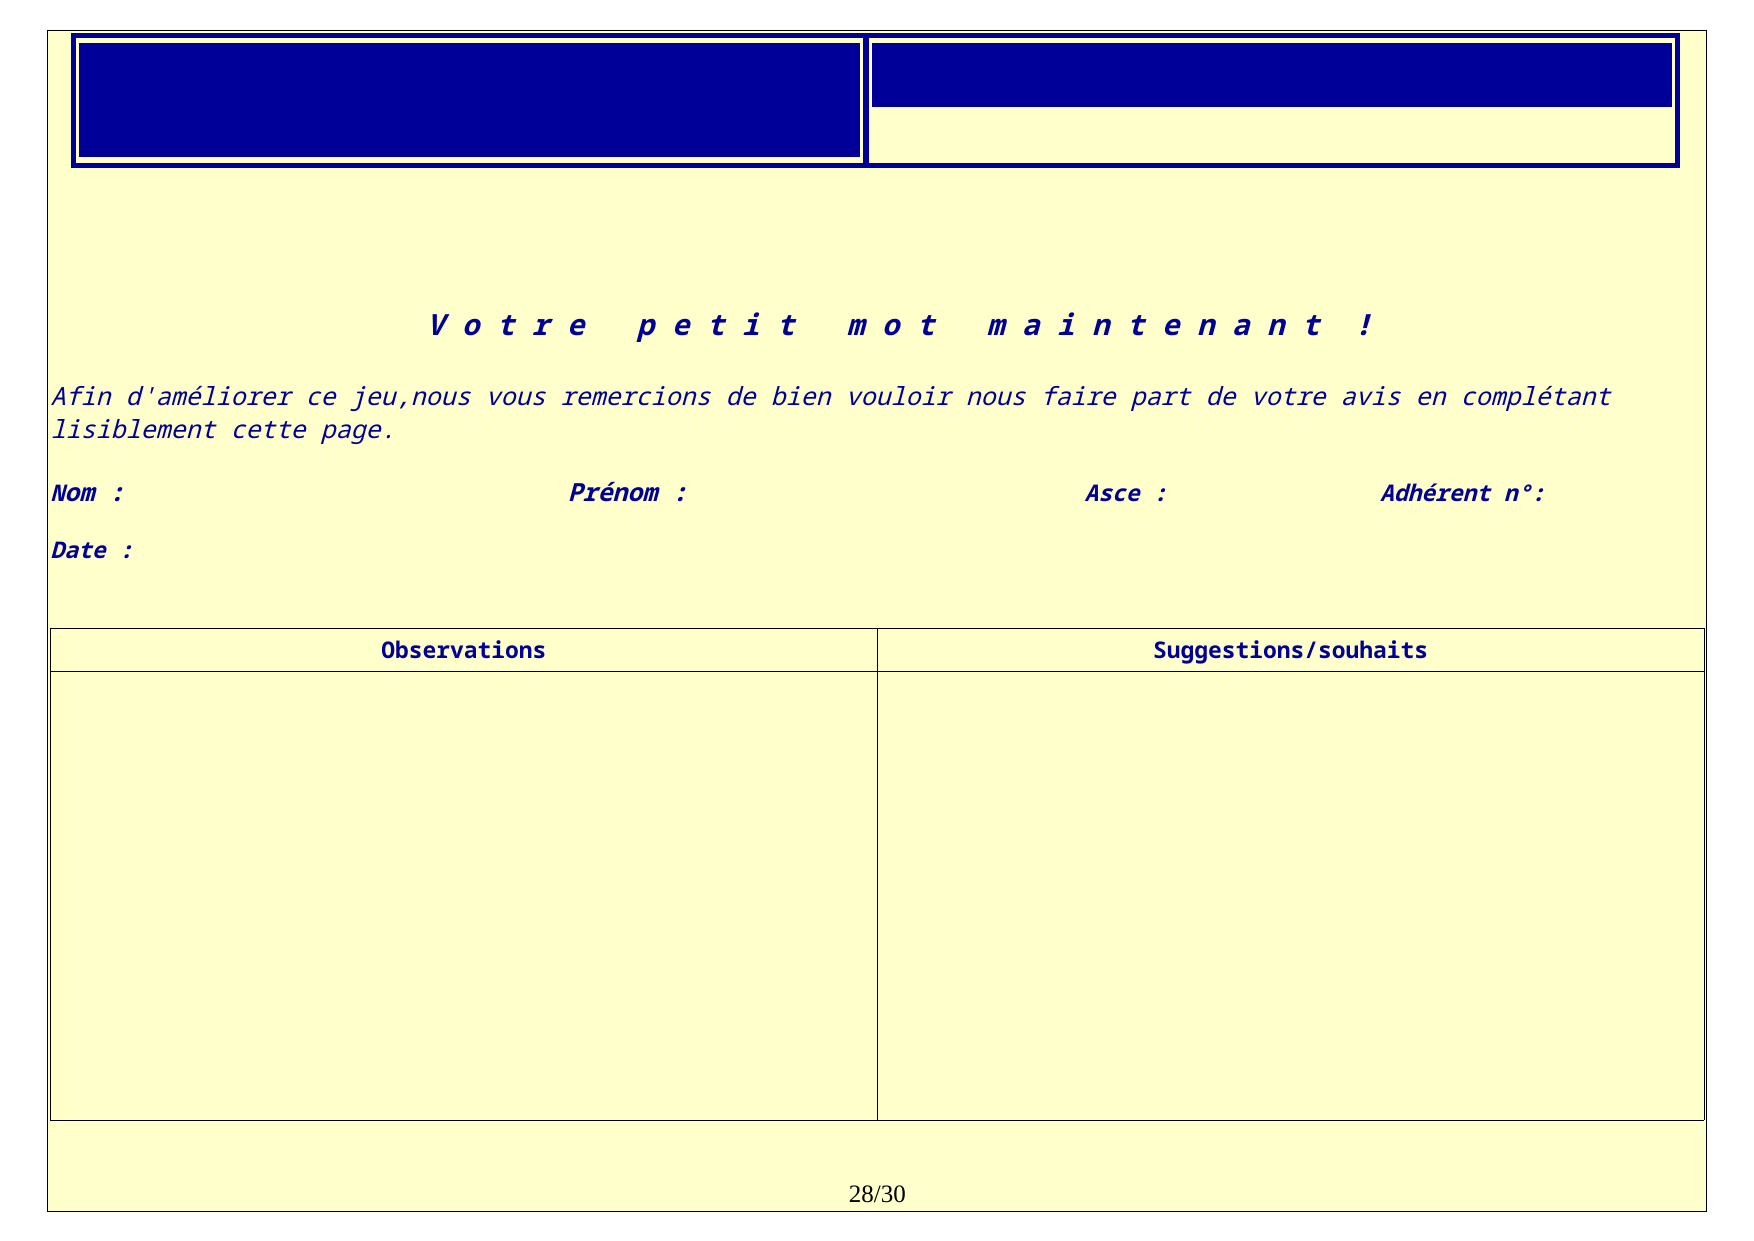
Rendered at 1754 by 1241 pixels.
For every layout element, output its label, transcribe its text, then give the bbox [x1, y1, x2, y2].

text V o t r e p e t i t m o t m a i n t e n a n t ! [98, 304, 1704, 344]
text Afin d'améliorer ce jeu,nous vous remercions de bien vouloir nous faire part de votre avis en complétant lisiblement cette page. [50, 378, 1704, 446]
table_cell [51, 672, 877, 1120]
text Nom : Prénom : Asce : Adhérent n°: [50, 475, 1586, 509]
table_header Observations [51, 629, 877, 671]
table_cell [878, 672, 1704, 1120]
text Date : [50, 534, 1586, 566]
table_header [76, 38, 863, 163]
table_header Suggestions/souhaits [878, 629, 1704, 671]
table_header [869, 38, 1675, 163]
